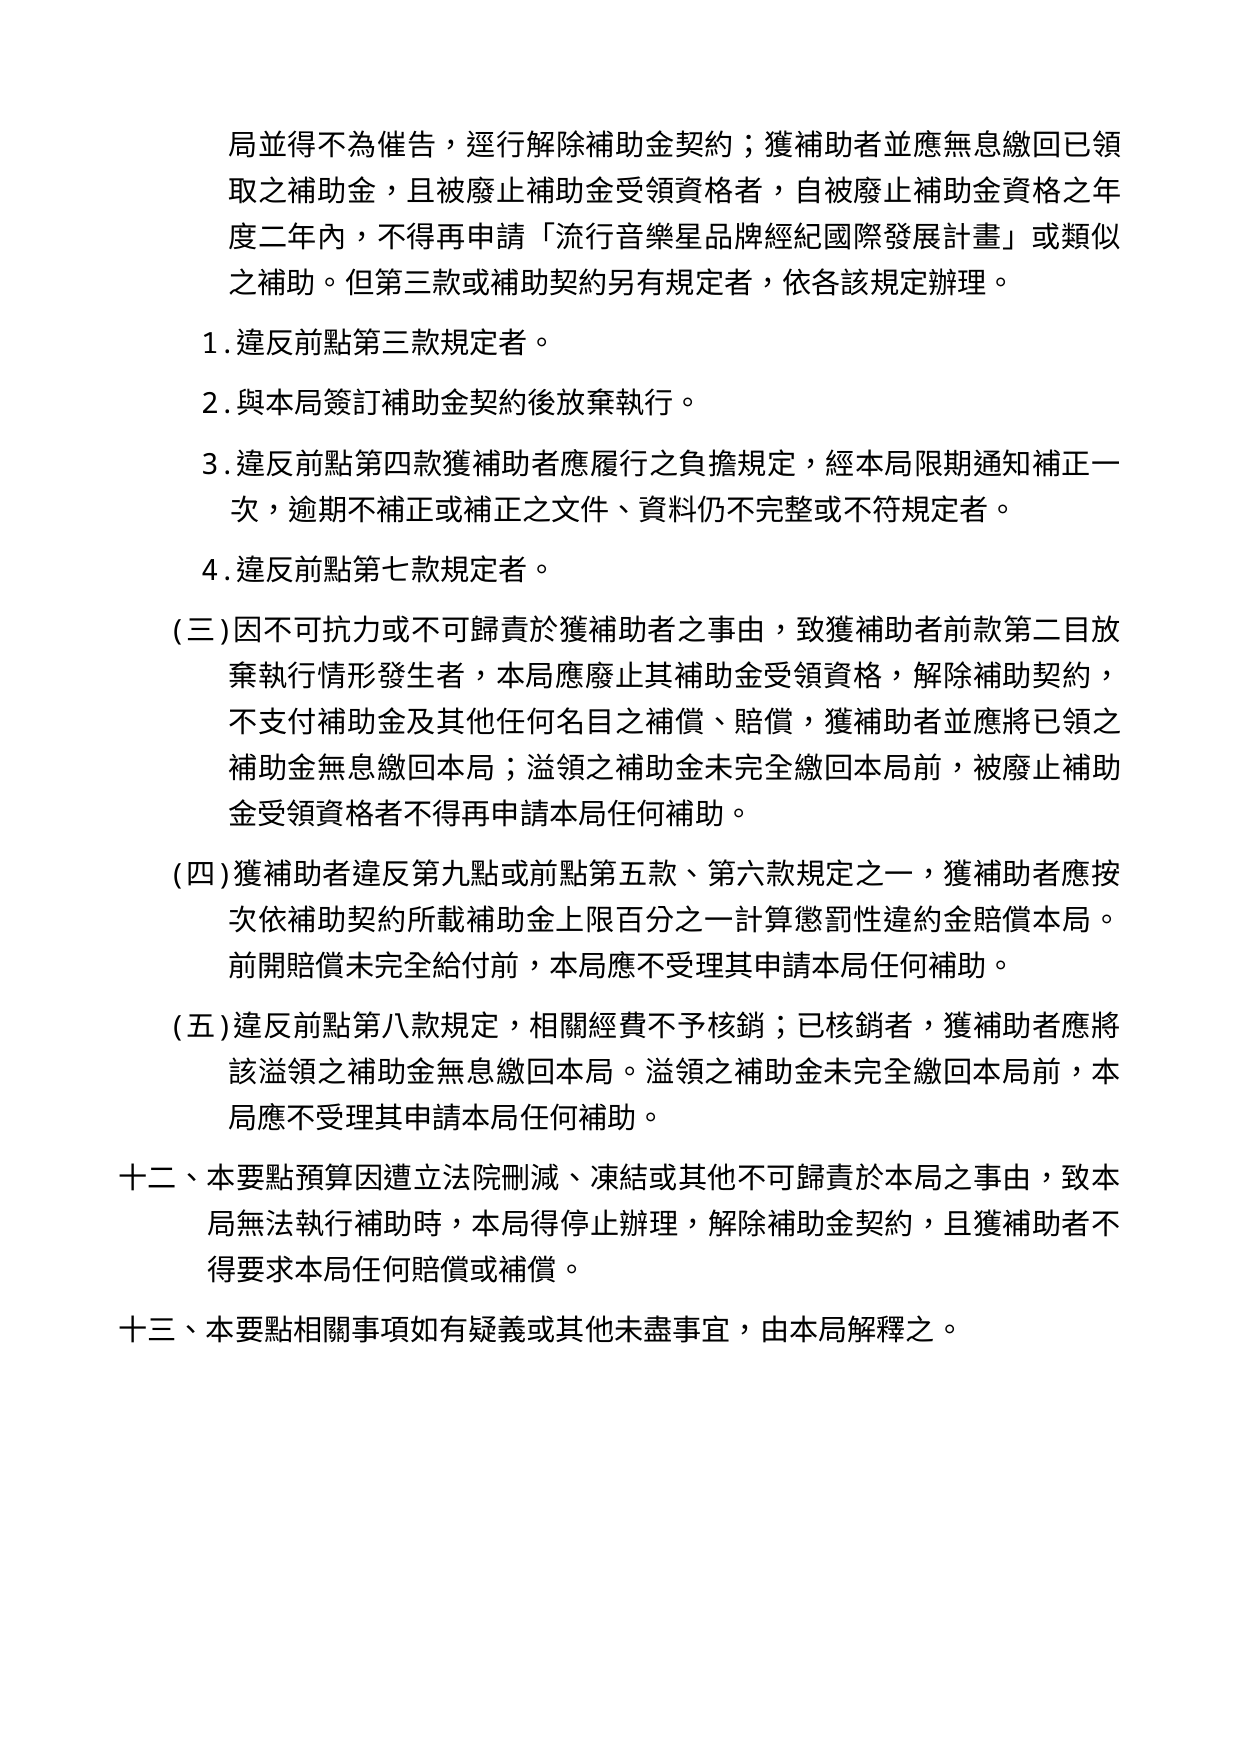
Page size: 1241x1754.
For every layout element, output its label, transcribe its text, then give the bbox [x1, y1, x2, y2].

text 十二、本要點預算因遭立法院刪減、凍結或其他不可歸責於本局之事由，致本局無法執行補助時，本局得停止辦理，解除補助金契約，且獲補助者不得要求本局任何賠償或補償。 [118, 1151, 1122, 1289]
text (四)獲補助者違反第九點或前點第五款、第六款規定之一，獲補助者應按次依補助契約所載補助金上限百分之一計算懲罰性違約金賠償本局。前開賠償未完全給付前，本局應不受理其申請本局任何補助。 [168, 847, 1122, 985]
text 局並得不為催告，逕行解除補助金契約；獲補助者並應無息繳回已領取之補助金，且被廢止補助金受領資格者，自被廢止補助金資格之年度二年內，不得再申請「流行音樂星品牌經紀國際發展計畫」或類似之補助。但第三款或補助契約另有規定者，依各該規定辦理。 [168, 118, 1122, 301]
text 1.違反前點第三款規定者。 [201, 316, 1122, 362]
text 2.與本局簽訂補助金契約後放棄執行。 [201, 376, 1122, 422]
text 3.違反前點第四款獲補助者應履行之負擔規定，經本局限期通知補正一次，逾期不補正或補正之文件、資料仍不完整或不符規定者。 [201, 437, 1122, 528]
text (五)違反前點第八款規定，相關經費不予核銷；已核銷者，獲補助者應將該溢領之補助金無息繳回本局。溢領之補助金未完全繳回本局前，本局應不受理其申請本局任何補助。 [168, 999, 1122, 1137]
text (三)因不可抗力或不可歸責於獲補助者之事由，致獲補助者前款第二目放棄執行情形發生者，本局應廢止其補助金受領資格，解除補助契約，不支付補助金及其他任何名目之補償、賠償，獲補助者並應將已領之補助金無息繳回本局；溢領之補助金未完全繳回本局前，被廢止補助金受領資格者不得再申請本局任何補助。 [168, 603, 1122, 833]
text 十三、本要點相關事項如有疑義或其他未盡事宜，由本局解釋之。 [118, 1303, 1122, 1349]
text 4.違反前點第七款規定者。 [201, 543, 1122, 589]
